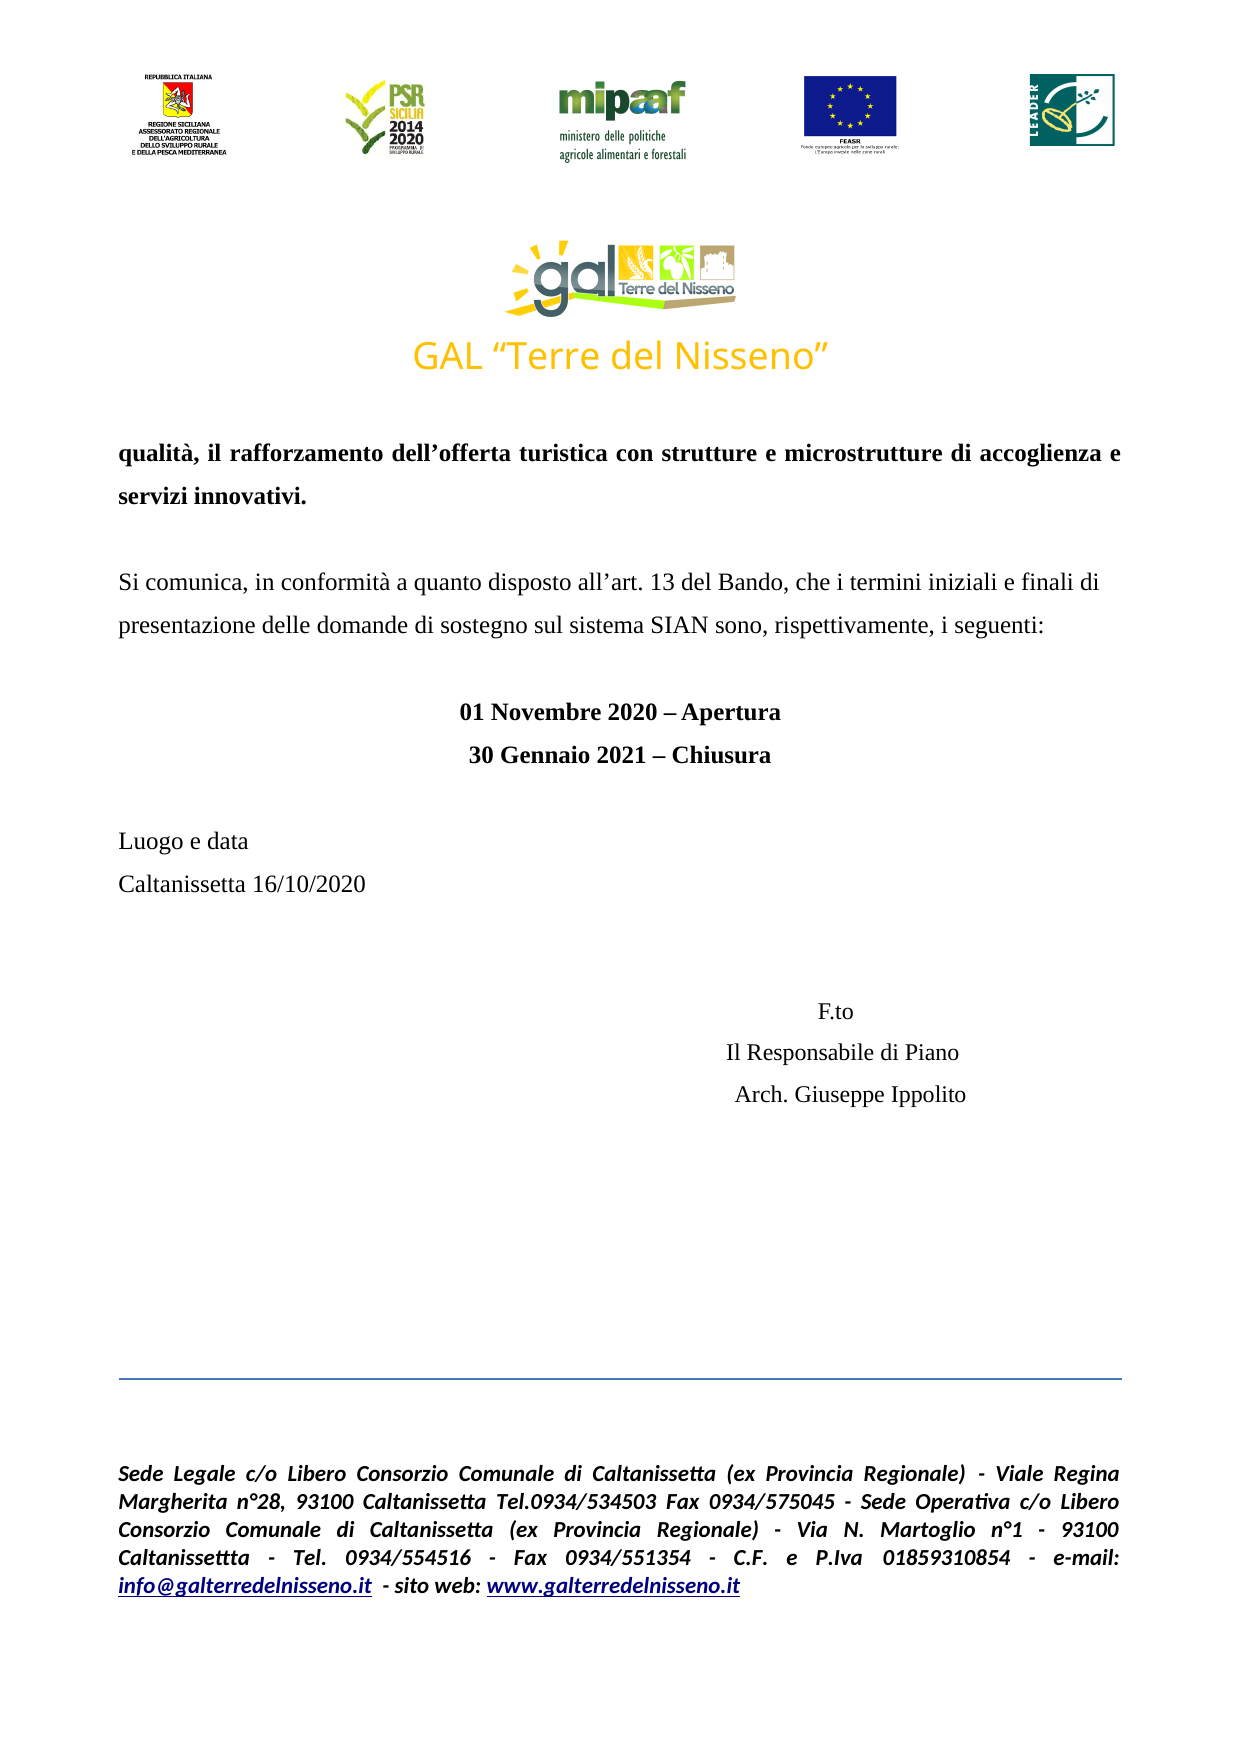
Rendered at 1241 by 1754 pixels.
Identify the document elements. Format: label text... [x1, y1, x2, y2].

text Il Responsabile di Piano [118, 1038, 1122, 1066]
text Caltanissetta 16/10/2020 [118, 869, 1122, 898]
text Si comunica, in conformità a quanto disposto all’art. 13 del Bando, che i termini iniziali e finali di presentazione delle domande di sostegno sul sistema SIAN sono, rispettivamente, i seguenti: [118, 567, 1122, 639]
text Luogo e data [118, 826, 1122, 855]
text Arch. Giuseppe Ippolito [118, 1080, 1122, 1107]
text qualità, il rafforzamento dell’offerta turistica con strutture e microstrutture di accoglienza e servizi innovativi. [118, 438, 1122, 510]
text F.to [118, 997, 1122, 1024]
text 30 Gennaio 2021 – Chiusura [118, 740, 1122, 769]
text 01 Novembre 2020 – Apertura [118, 697, 1122, 726]
